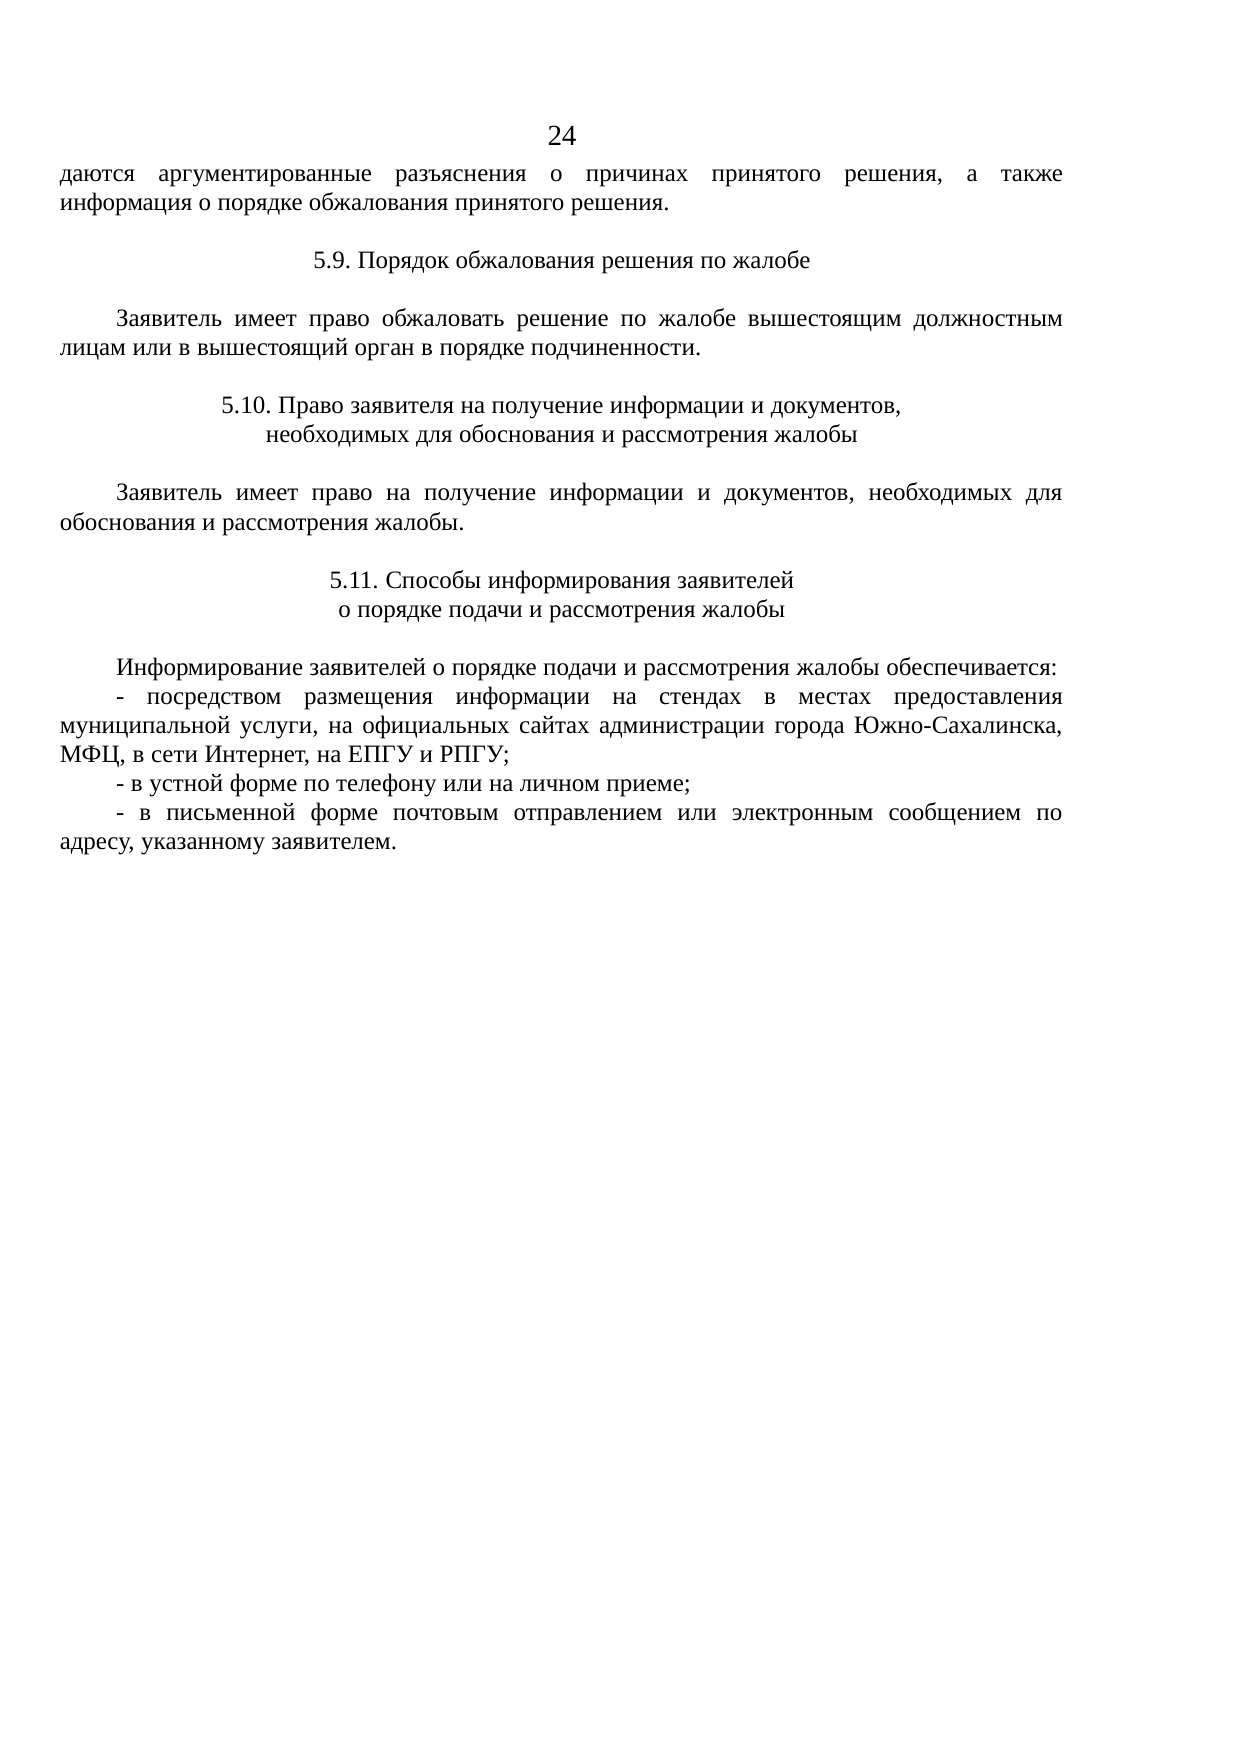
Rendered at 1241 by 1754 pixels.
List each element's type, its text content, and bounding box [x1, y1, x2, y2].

text Заявитель имеет право обжаловать решение по жалобе вышестоящим должностным лицам или в вышестоящий орган в порядке подчиненности. [59, 303, 1064, 361]
subtitle 5.11. Способы информирования заявителей [59, 564, 1064, 593]
text Заявитель имеет право на получение информации и документов, необходимых для обоснования и рассмотрения жалобы. [59, 477, 1064, 535]
subtitle 5.10. Право заявителя на получение информации и документов, [59, 390, 1064, 419]
text Информирование заявителей о порядке подачи и рассмотрения жалобы обеспечивается: [59, 652, 1064, 681]
text - посредством размещения информации на стендах в местах предоставления муниципальной услуги, на официальных сайтах администрации города Южно-Сахалинска, МФЦ, в сети Интернет, на ЕПГУ и РПГУ; [59, 681, 1064, 768]
text даются аргументированные разъяснения о причинах принятого решения, а также информация о порядке обжалования принятого решения. [59, 158, 1064, 216]
text необходимых для обоснования и рассмотрения жалобы [59, 419, 1064, 448]
text о порядке подачи и рассмотрения жалобы [59, 593, 1064, 623]
subtitle 5.9. Порядок обжалования решения по жалобе [59, 245, 1064, 274]
text - в устной форме по телефону или на личном приеме; [59, 768, 1064, 797]
text - в письменной форме почтовым отправлением или электронным сообщением по адресу, указанному заявителем. [59, 797, 1064, 855]
